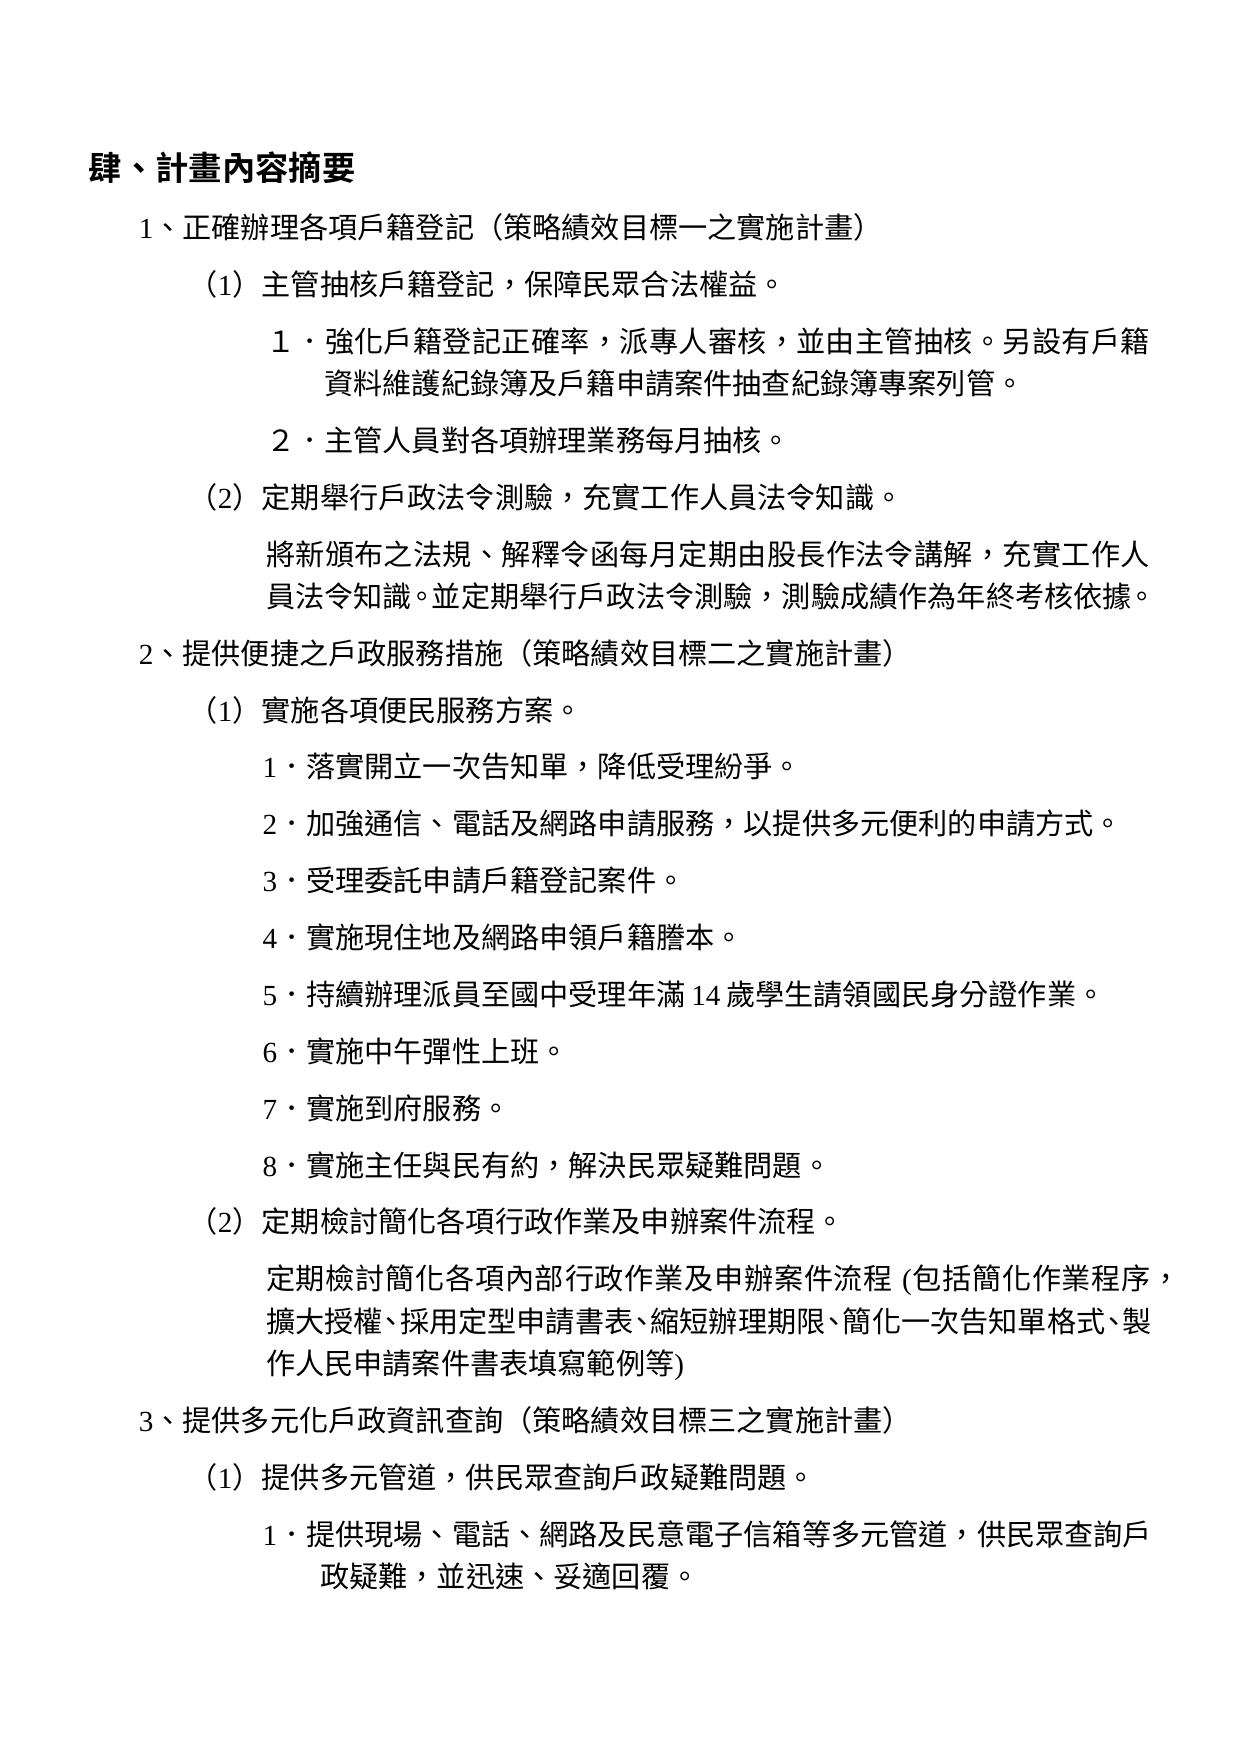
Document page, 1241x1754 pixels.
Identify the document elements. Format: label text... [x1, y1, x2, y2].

list 實施主任與民有約，解決民眾疑難問題。 [262, 1142, 1152, 1184]
list 實施到府服務。 [262, 1085, 1152, 1127]
list 加強通信、電話及網路申請服務，以提供多元便利的申請方式。 [262, 801, 1152, 843]
list 實施各項便民服務方案。 [188, 687, 1152, 729]
list 提供便捷之戶政服務措施（策略績效目標二之實施計畫） [138, 630, 1152, 672]
list 主管抽核戶籍登記，保障民眾合法權益。 [188, 261, 1152, 303]
list 實施現住地及網路申領戶籍謄本。 [262, 914, 1152, 957]
text １．強化戶籍登記正確率，派專人審核，並由主管抽核。另設有戶籍資料維護紀錄簿及戶籍申請案件抽查紀錄簿專案列管。 [266, 318, 1152, 403]
list 落實開立一次告知單，降低受理紛爭。 [262, 744, 1152, 786]
list 提供多元管道，供民眾查詢戶政疑難問題。 [188, 1454, 1152, 1496]
list 定期檢討簡化各項行政作業及申辦案件流程。 [188, 1199, 1152, 1241]
text 定期檢討簡化各項內部行政作業及申辦案件流程 (包括簡化作業程序，擴大授權、採用定型申請書表、縮短辦理期限、簡化一次告知單格式、製作人民申請案件書表填寫範例等) [266, 1256, 1152, 1383]
list 受理委託申請戶籍登記案件。 [262, 858, 1152, 900]
list 提供現場、電話、網路及民意電子信箱等多元管道，供民眾查詢戶政疑難，並迅速、妥適回覆。 [262, 1511, 1152, 1596]
text ２．主管人員對各項辦理業務每月抽核。 [266, 417, 1152, 459]
list 持續辦理派員至國中受理年滿14歲學生請領國民身分證作業。 [262, 971, 1152, 1014]
list 實施中午彈性上班。 [262, 1028, 1152, 1071]
list 定期舉行戶政法令測驗，充實工作人員法令知識。 [188, 474, 1152, 516]
list 正確辦理各項戶籍登記（策略績效目標一之實施計畫） [138, 204, 1152, 247]
list 提供多元化戶政資訊查詢（策略績效目標三之實施計畫） [138, 1397, 1152, 1439]
text 將新頒布之法規、解釋令函每月定期由股長作法令講解，充實工作人員法令知識。並定期舉行戶政法令測驗，測驗成績作為年終考核依據。 [266, 531, 1152, 616]
text 肆、計畫內容摘要 [88, 142, 1152, 190]
